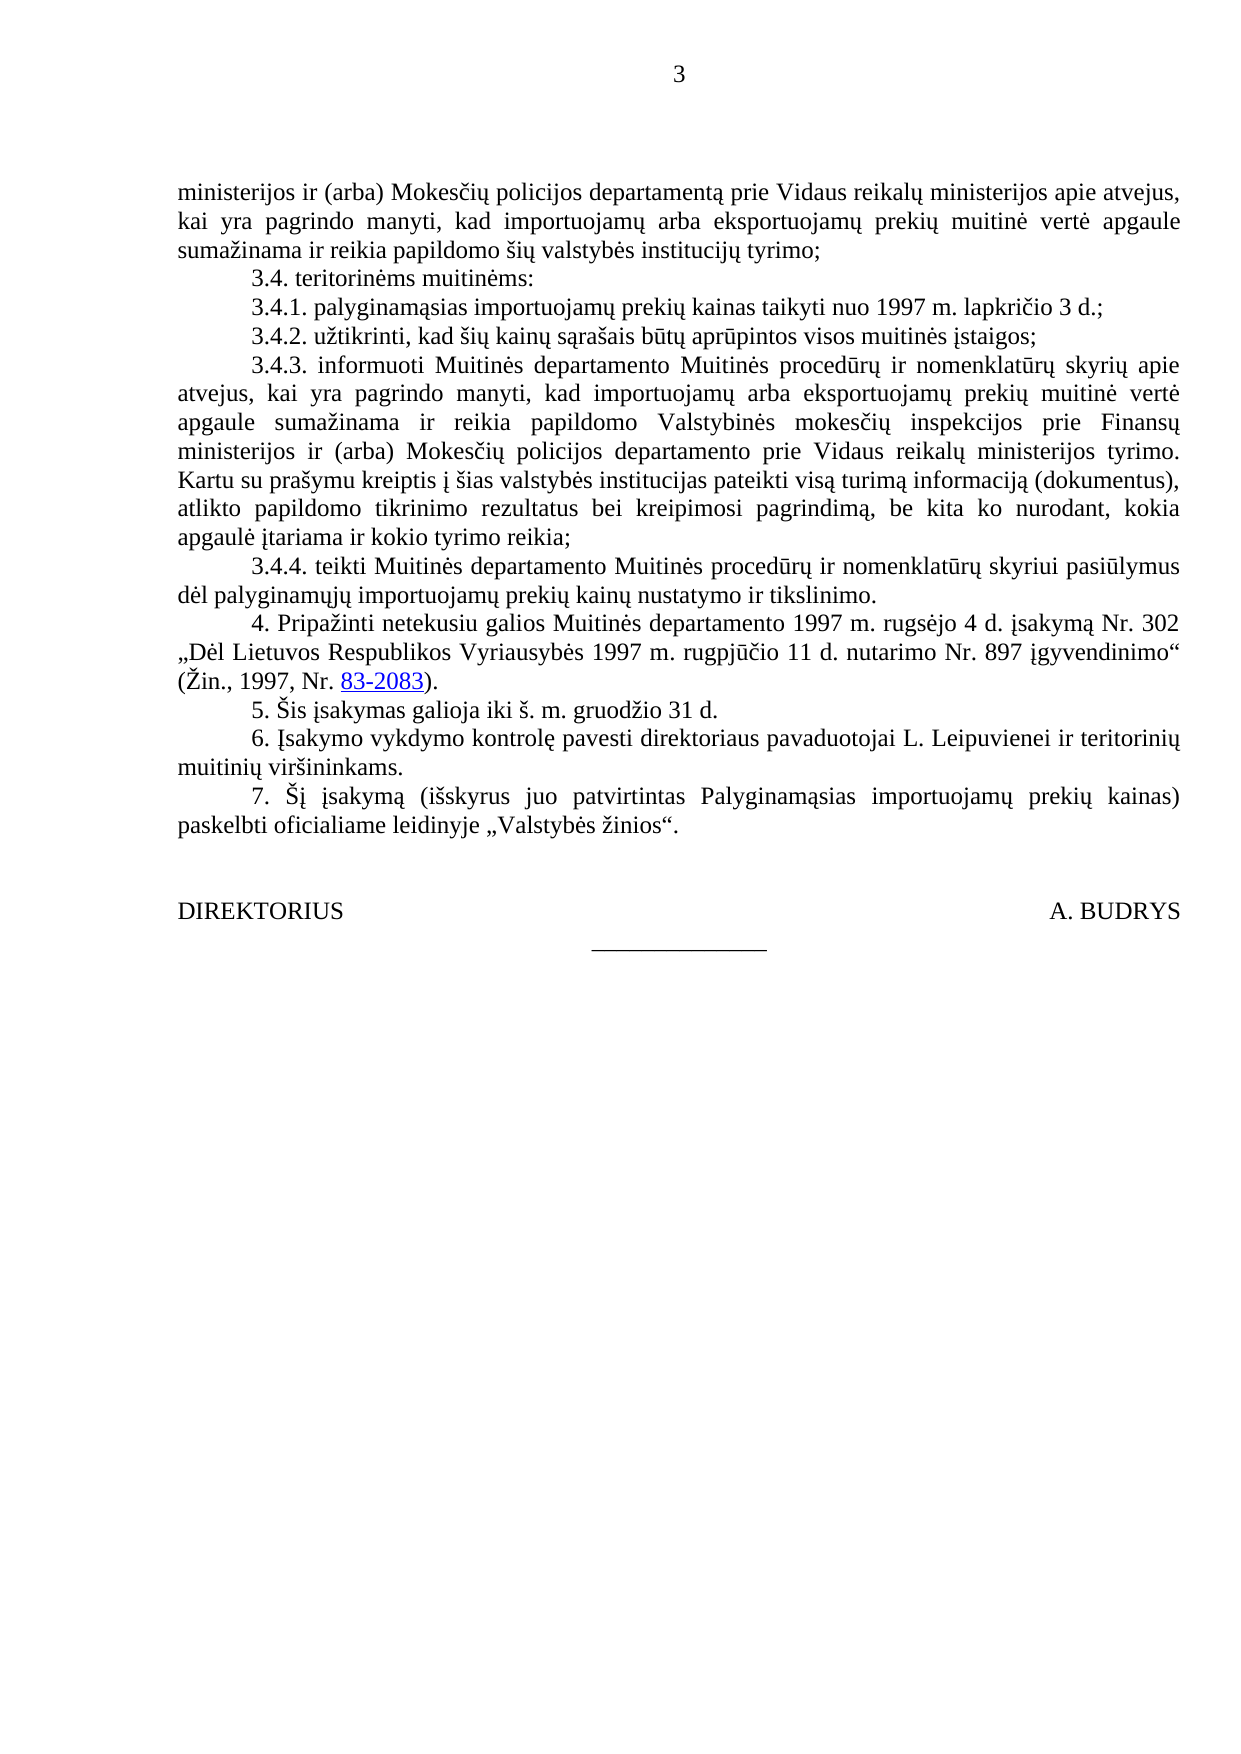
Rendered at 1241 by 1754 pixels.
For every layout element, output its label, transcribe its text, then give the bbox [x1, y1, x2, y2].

text 3.4.2. užtikrinti, kad šių kainų sąrašais būtų aprūpintos visos muitinės įstaigos; [177, 321, 1181, 350]
text 3.4.1. palyginamąsias importuojamų prekių kainas taikyti nuo 1997 m. lapkričio 3 d.; [177, 292, 1181, 321]
text 6. Įsakymo vykdymo kontrolę pavesti direktoriaus pavaduotojai L. Leipuvienei ir teritorinių muitinių viršininkams. [177, 723, 1181, 781]
text ______________ [177, 925, 1181, 953]
text DIREKTORIUS A. BUDRYS [177, 896, 1181, 925]
text 4. Pripažinti netekusiu galios Muitinės departamento 1997 m. rugsėjo 4 d. įsakymą Nr. 302 „Dėl Lietuvos Respublikos Vyriausybės 1997 m. rugpjūčio 11 d. nutarimo Nr. 897 įgyvendinimo“ (Žin., 1997, Nr. 83-2083). [177, 608, 1181, 695]
text 3.4.4. teikti Muitinės departamento Muitinės procedūrų ir nomenklatūrų skyriui pasiūlymus dėl palyginamųjų importuojamų prekių kainų nustatymo ir tikslinimo. [177, 551, 1181, 608]
text 5. Šis įsakymas galioja iki š. m. gruodžio 31 d. [177, 695, 1181, 723]
text 3.4. teritorinėms muitinėms: [177, 263, 1181, 292]
text 3.4.3. informuoti Muitinės departamento Muitinės procedūrų ir nomenklatūrų skyrių apie atvejus, kai yra pagrindo manyti, kad importuojamų arba eksportuojamų prekių muitinė vertė apgaule sumažinama ir reikia papildomo Valstybinės mokesčių inspekcijos prie Finansų ministerijos ir (arba) Mokesčių policijos departamento prie Vidaus reikalų ministerijos tyrimo. Kartu su prašymu kreiptis į šias valstybės institucijas pateikti visą turimą informaciją (dokumentus), atlikto papildomo tikrinimo rezultatus bei kreipimosi pagrindimą, be kita ko nurodant, kokia apgaulė įtariama ir kokio tyrimo reikia; [177, 350, 1181, 551]
text ministerijos ir (arba) Mokesčių policijos departamentą prie Vidaus reikalų ministerijos apie atvejus, kai yra pagrindo manyti, kad importuojamų arba eksportuojamų prekių muitinė vertė apgaule sumažinama ir reikia papildomo šių valstybės institucijų tyrimo; [177, 177, 1181, 263]
text 7. Šį įsakymą (išskyrus juo patvirtintas Palyginamąsias importuojamų prekių kainas) paskelbti oficialiame leidinyje „Valstybės žinios“. [177, 781, 1181, 838]
